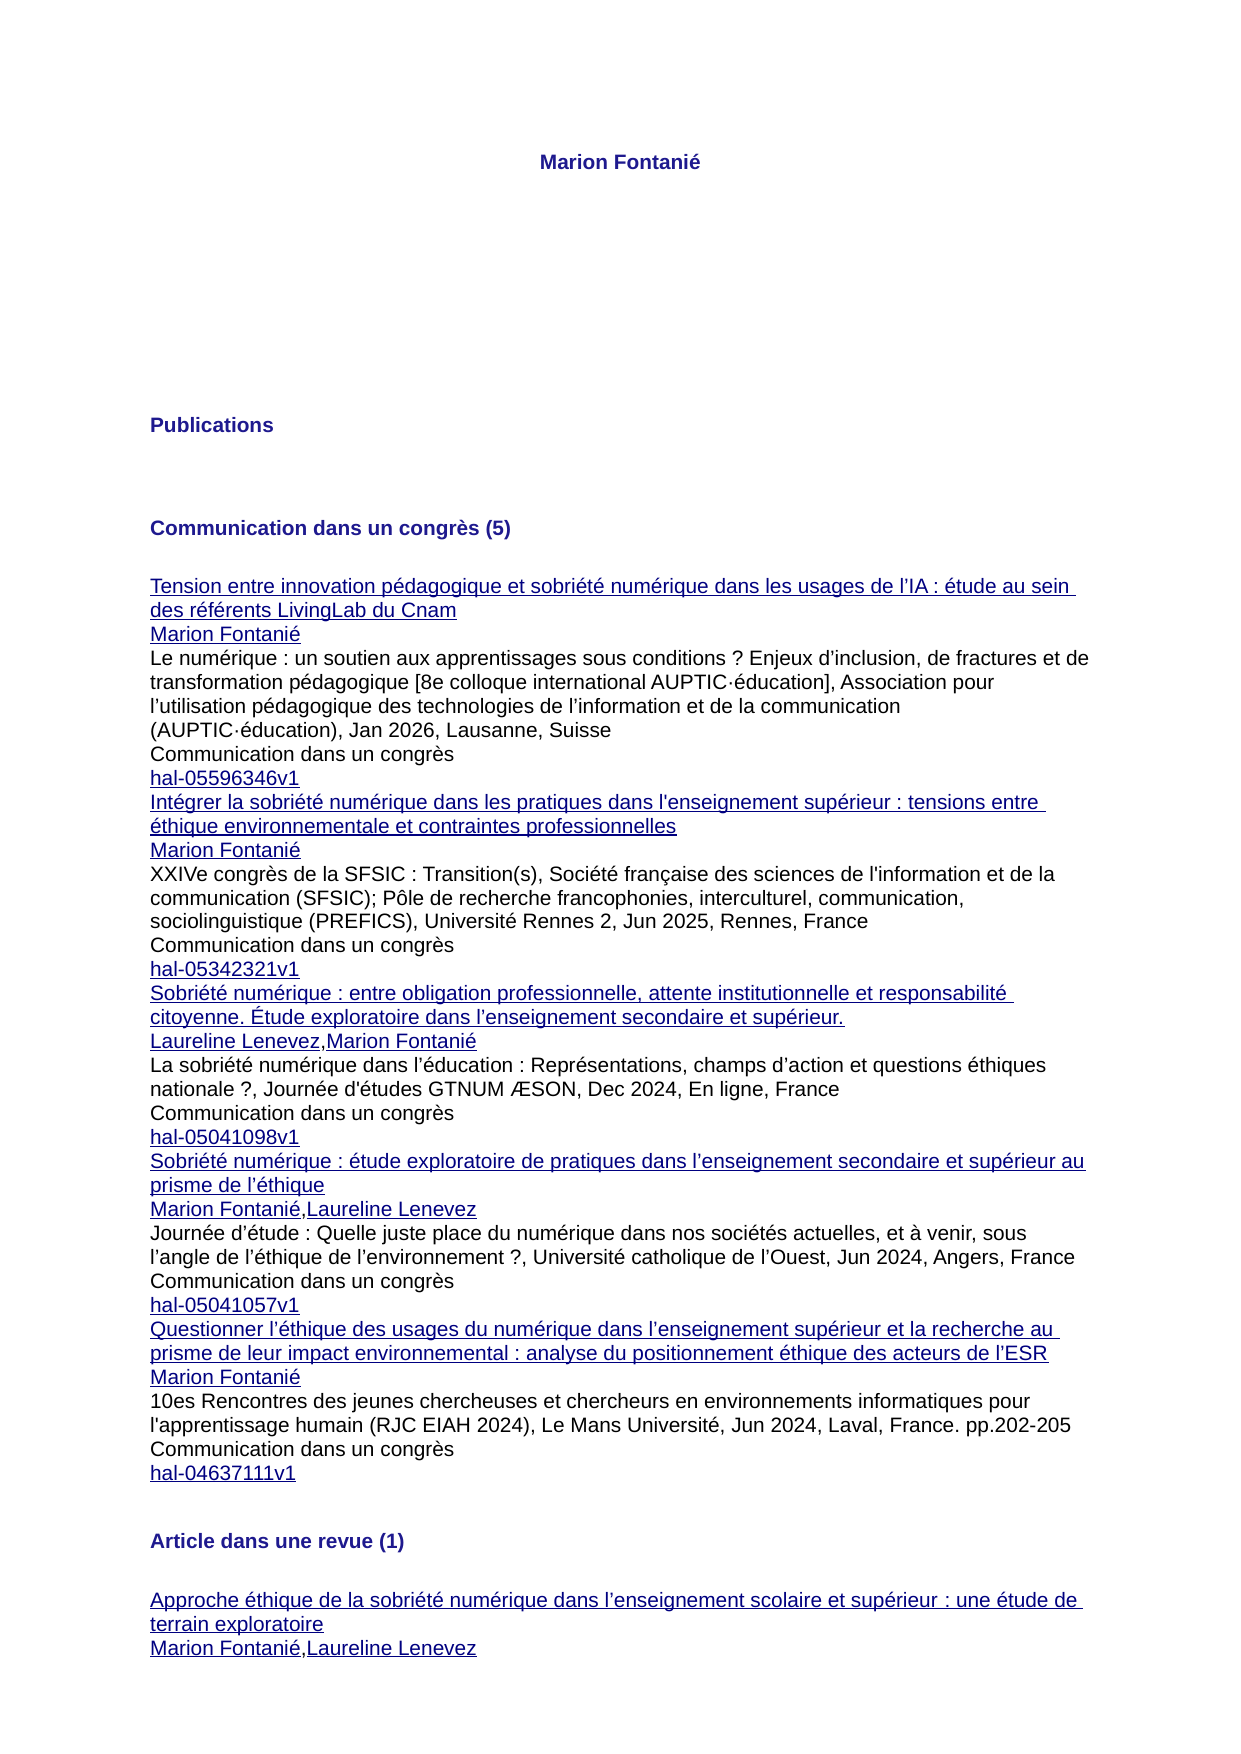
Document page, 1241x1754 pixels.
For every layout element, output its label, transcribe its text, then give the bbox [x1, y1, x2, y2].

table_cell Sobriété numérique : entre obligation professionnelle, attente institutionnelle et responsabilité citoyenne. Étude exploratoire dans l’enseignement secondaire et supérieur. Laureline Lenevez,Marion Fontanié La sobriété numérique dans l’éducation : Représentations, champs d’action et questions éthiques nationale ?, Journée d'études GTNUM ÆSON, Dec 2024, En ligne, France Communication dans un congrès hal-05041098v1 [150, 981, 1090, 1149]
subtitle Publications [150, 412, 1090, 436]
table_header Tension entre innovation pédagogique et sobriété numérique dans les usages de l’IA : étude au sein des référents LivingLab du Cnam Marion Fontanié Le numérique : un soutien aux apprentissages sous conditions ? Enjeux d’inclusion, de fractures et de transformation pédagogique [8e colloque international AUPTIC·éducation], Association pour l’utilisation pédagogique des technologies de l’information et de la communication (AUPTIC·éducation), Jan 2026, Lausanne, Suisse Communication dans un congrès hal-05596346v1 [150, 574, 1090, 789]
table_cell Sobriété numérique : étude exploratoire de pratiques dans l’enseignement secondaire et supérieur au prisme de l’éthique Marion Fontanié,Laureline Lenevez Journée d’étude : Quelle juste place du numérique dans nos sociétés actuelles, et à venir, sous l’angle de l’éthique de l’environnement ?, Université catholique de l’Ouest, Jun 2024, Angers, France Communication dans un congrès hal-05041057v1 [150, 1149, 1090, 1317]
subtitle Marion Fontanié [150, 150, 1090, 174]
table_cell Questionner l’éthique des usages du numérique dans l’enseignement supérieur et la recherche au prisme de leur impact environnemental : analyse du positionnement éthique des acteurs de l’ESR Marion Fontanié 10es Rencontres des jeunes chercheuses et chercheurs en environnements informatiques pour l'apprentissage humain (RJC EIAH 2024), Le Mans Université, Jun 2024, Laval, France. pp.202-205 Communication dans un congrès hal-04637111v1 [150, 1317, 1090, 1484]
table_header Approche éthique de la sobriété numérique dans l’enseignement scolaire et supérieur : une étude de terrain exploratoire Marion Fontanié,Laureline Lenevez [150, 1588, 1090, 1659]
subtitle Article dans une revue (1) [150, 1529, 1090, 1553]
table_cell Intégrer la sobriété numérique dans les pratiques dans l'enseignement supérieur : tensions entre éthique environnementale et contraintes professionnelles Marion Fontanié XXIVe congrès de la SFSIC : Transition(s), Société française des sciences de l'information et de la communication (SFSIC); Pôle de recherche francophonies, interculturel, communication, sociolinguistique (PREFICS), Université Rennes 2, Jun 2025, Rennes, France Communication dans un congrès hal-05342321v1 [150, 790, 1090, 981]
subtitle Communication dans un congrès (5) [150, 516, 1090, 539]
